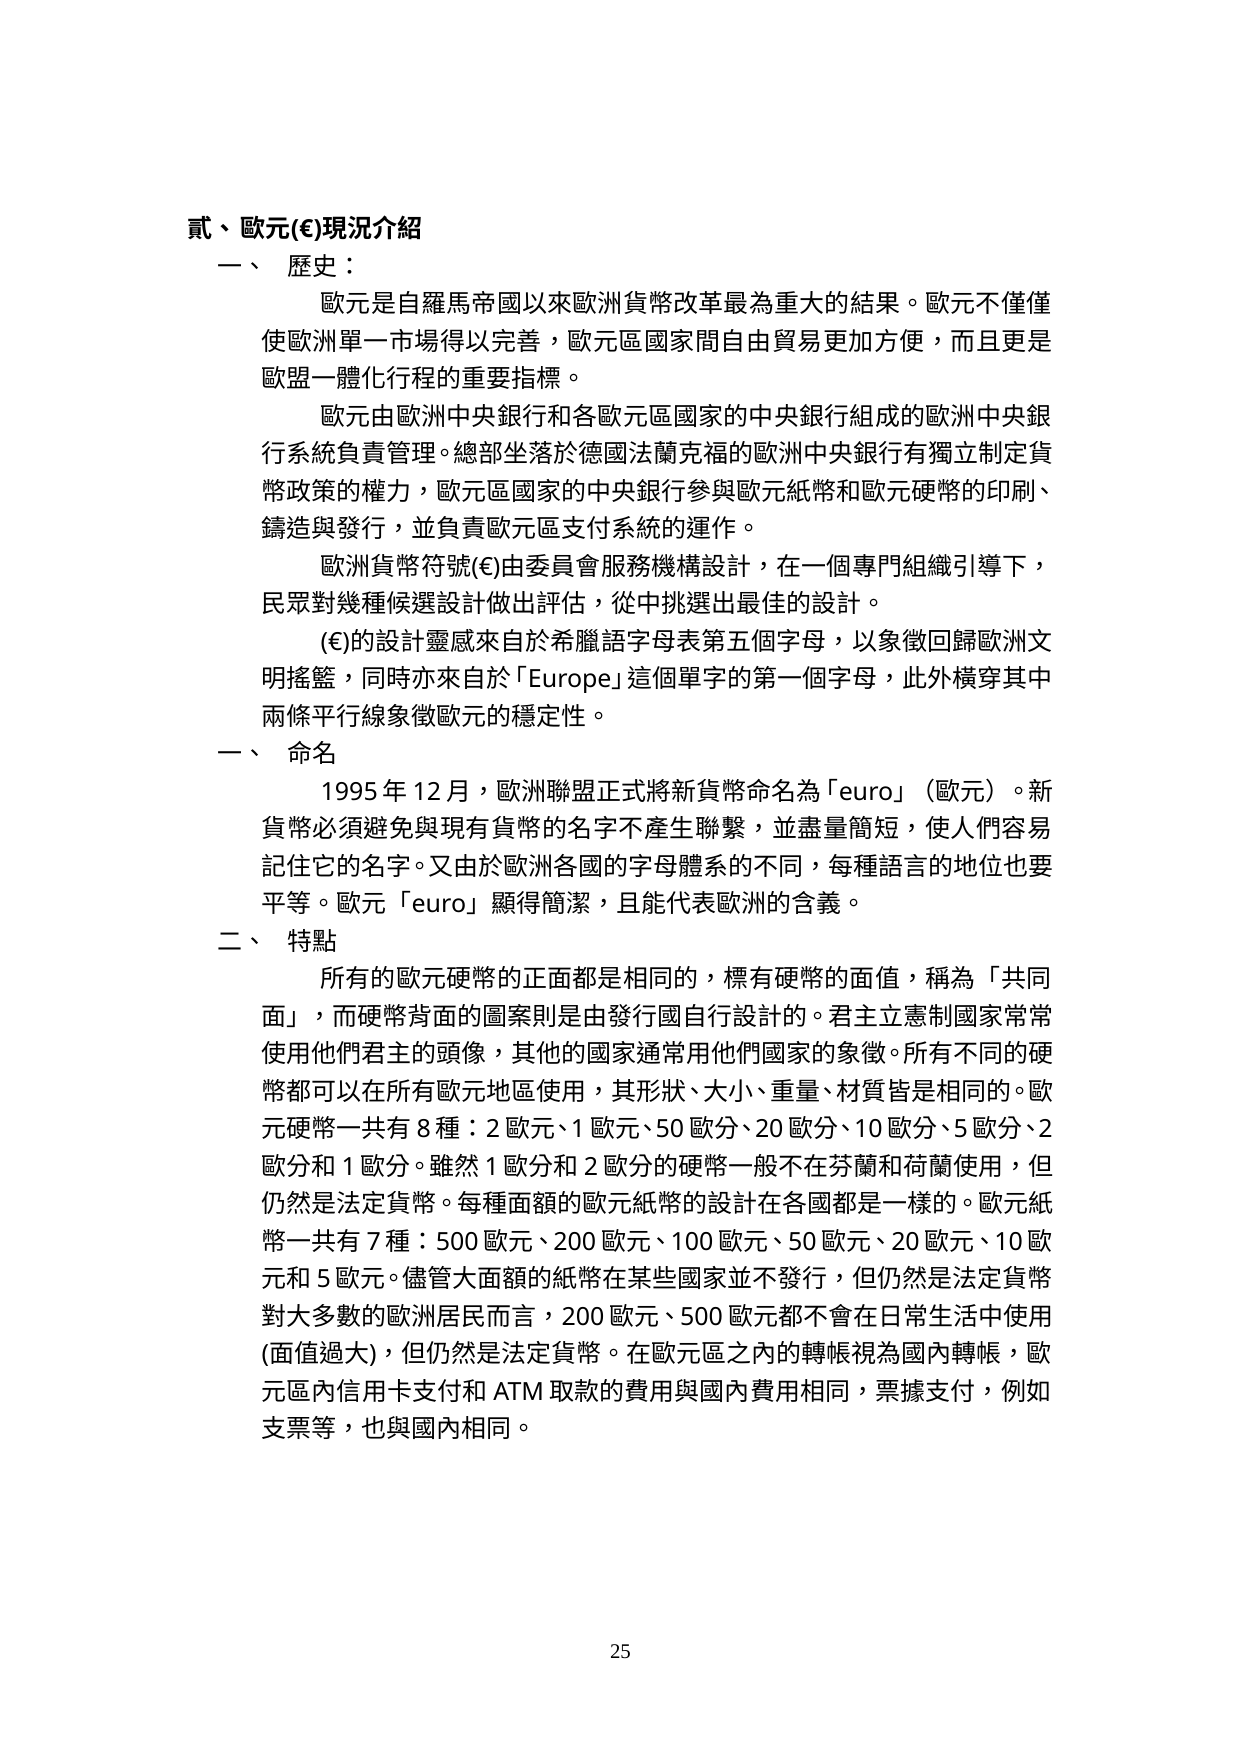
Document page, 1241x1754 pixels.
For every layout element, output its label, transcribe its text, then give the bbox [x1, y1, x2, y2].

list 特點 [217, 920, 1053, 958]
text 所有的歐元硬幣的正面都是相同的，標有硬幣的面值，稱為「共同面」，而硬幣背面的圖案則是由發行國自行設計的。君主立憲制國家常常使用他們君主的頭像，其他的國家通常用他們國家的象徵。所有不同的硬幣都可以在所有歐元地區使用，其形狀、大小、重量、材質皆是相同的。歐元硬幣一共有8種：2歐元、1歐元、50歐分、20歐分、10歐分、5歐分、2歐分和1歐分。雖然1歐分和2歐分的硬幣一般不在芬蘭和荷蘭使用，但仍然是法定貨幣。每種面額的歐元紙幣的設計在各國都是一樣的。歐元紙幣一共有7種：500歐元、200歐元、100歐元、50歐元、20歐元、10歐元和5歐元。儘管大面額的紙幣在某些國家並不發行，但仍然是法定貨幣。對大多數的歐洲居民而言，200歐元、500歐元都不會在日常生活中使用(面值過大)，但仍然是法定貨幣。在歐元區之內的轉帳視為國內轉帳，歐元區內信用卡支付和ATM取款的費用與國內費用相同，票據支付，例如支票等，也與國內相同。 [261, 958, 1053, 1445]
text 歐洲貨幣符號(€)由委員會服務機構設計，在一個專門組織引導下，民眾對幾種候選設計做出評估，從中挑選出最佳的設計。 [261, 545, 1053, 620]
list 歷史： [217, 245, 1053, 283]
list 命名 [217, 733, 1053, 770]
subtitle 歐元(€)現況介紹 [187, 208, 1053, 245]
text 歐元由歐洲中央銀行和各歐元區國家的中央銀行組成的歐洲中央銀行系統負責管理。總部坐落於德國法蘭克福的歐洲中央銀行有獨立制定貨幣政策的權力，歐元區國家的中央銀行參與歐元紙幣和歐元硬幣的印刷、鑄造與發行，並負責歐元區支付系統的運作。 [261, 395, 1053, 545]
text (€)的設計靈感來自於希臘語字母表第五個字母，以象徵回歸歐洲文明搖籃，同時亦來自於「Europe」這個單字的第一個字母，此外橫穿其中兩條平行線象徵歐元的穩定性。 [261, 620, 1053, 733]
text 1995年12月，歐洲聯盟正式將新貨幣命名為「euro」（歐元）。新貨幣必須避免與現有貨幣的名字不產生聯繫，並盡量簡短，使人們容易記住它的名字。又由於歐洲各國的字母體系的不同，每種語言的地位也要平等。歐元「euro」顯得簡潔，且能代表歐洲的含義。 [261, 770, 1053, 920]
text 歐元是自羅馬帝國以來歐洲貨幣改革最為重大的結果。歐元不僅僅使歐洲單一市場得以完善，歐元區國家間自由貿易更加方便，而且更是歐盟一體化行程的重要指標。 [261, 283, 1053, 395]
